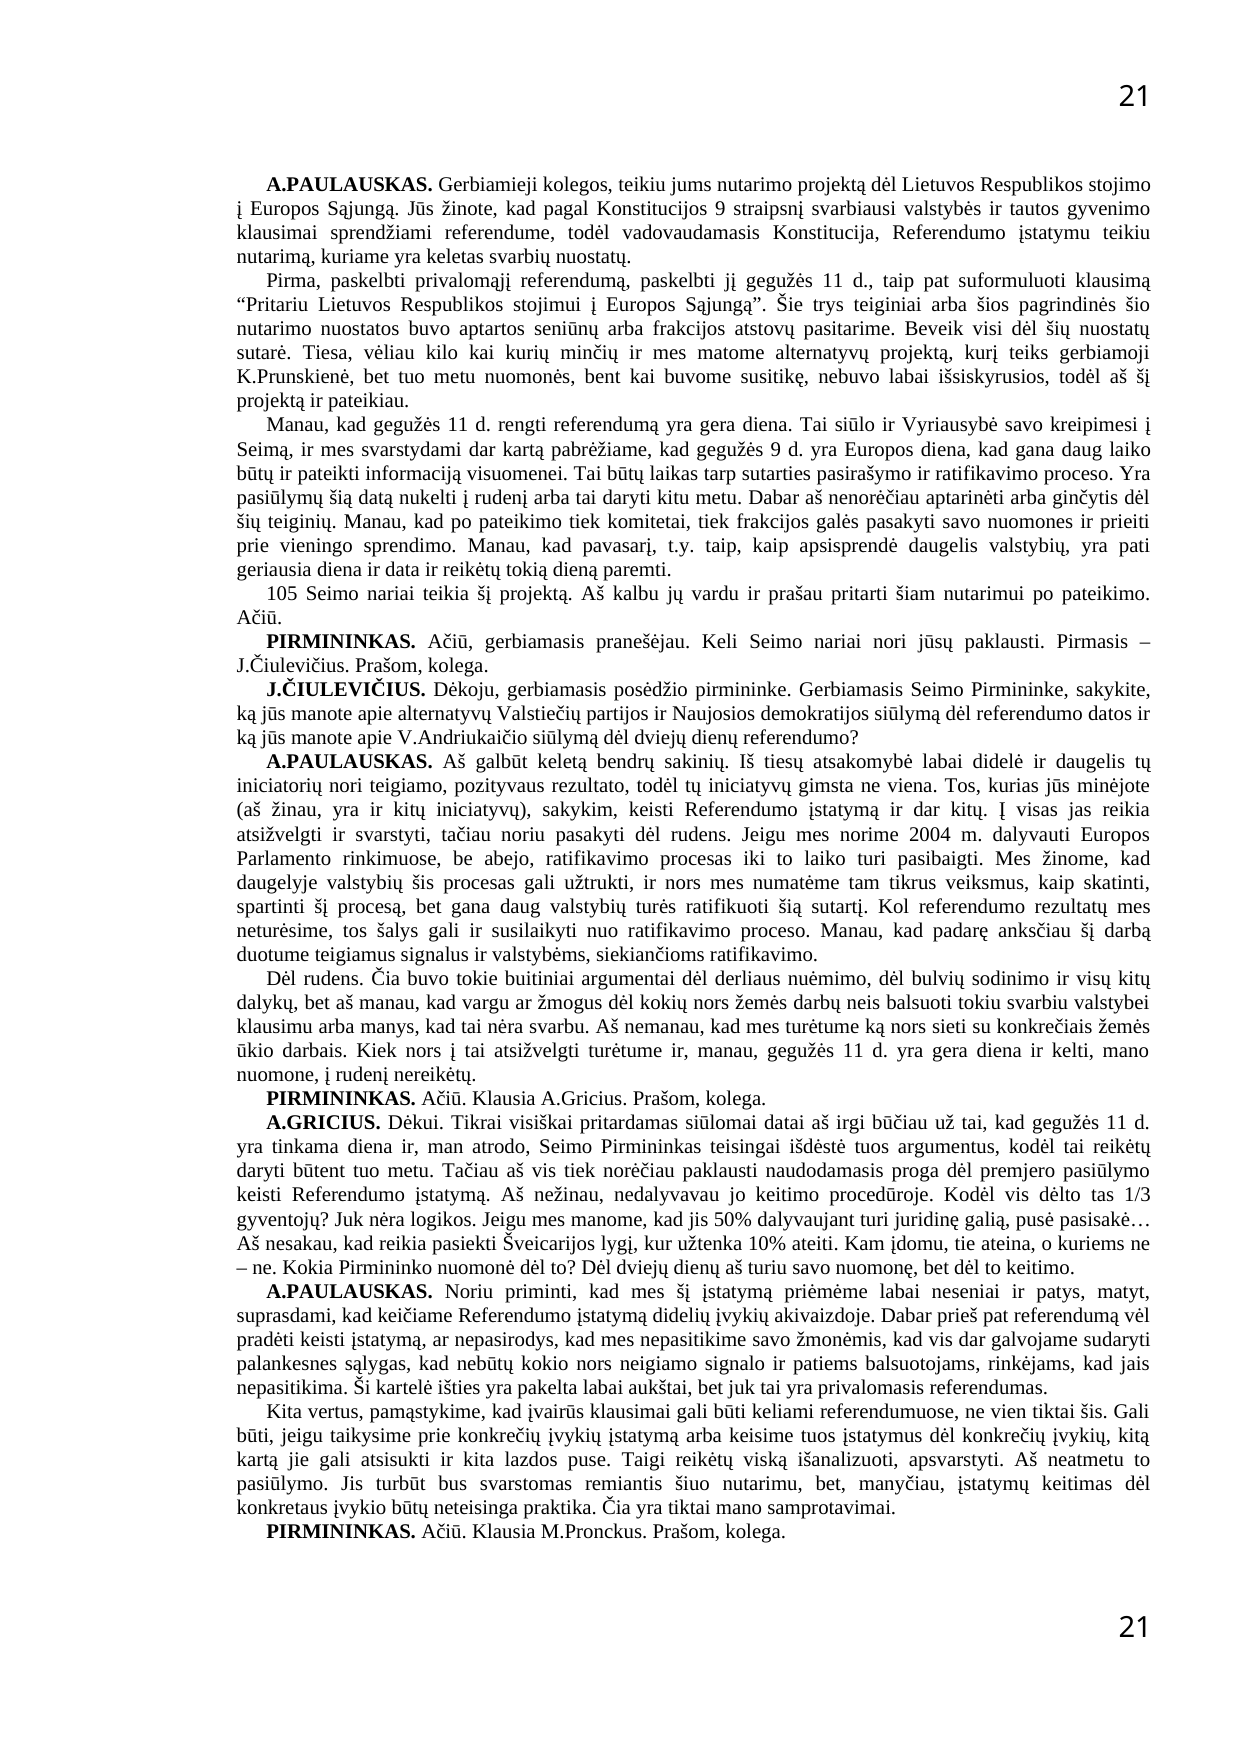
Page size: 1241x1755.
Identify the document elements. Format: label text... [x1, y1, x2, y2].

text A.PAULAUSKAS. Aš galbūt keletą bendrų sakinių. Iš tiesų atsakomybė labai didelė ir daugelis tų iniciatorių nori teigiamo, pozityvaus rezultato, todėl tų iniciatyvų gimsta ne viena. Tos, kurias jūs minėjote (aš žinau, yra ir kitų iniciatyvų), sakykim, keisti Referendumo įstatymą ir dar kitų. Į visas jas reikia atsižvelgti ir svarstyti, tačiau noriu pasakyti dėl rudens. Jeigu mes norime 2004 m. dalyvauti Europos Parlamento rinkimuose, be abejo, ratifikavimo procesas iki to laiko turi pasibaigti. Mes žinome, kad daugelyje valstybių šis procesas gali užtrukti, ir nors mes numatėme tam tikrus veiksmus, kaip skatinti, spartinti šį procesą, bet gana daug valstybių turės ratifikuoti šią sutartį. Kol referendumo rezultatų mes neturėsime, tos šalys gali ir susilaikyti nuo ratifikavimo proceso. Manau, kad padarę anksčiau šį darbą duotume teigiamus signalus ir valstybėms, siekiančioms ratifikavimo. [236, 749, 1152, 966]
text A.PAULAUSKAS. Gerbiamieji kolegos, teikiu jums nutarimo projektą dėl Lietuvos Respublikos stojimo į Europos Sąjungą. Jūs žinote, kad pagal Konstitucijos 9 straipsnį svarbiausi valstybės ir tautos gyvenimo klausimai sprendžiami referendume, todėl vadovaudamasis Konstitucija, Referendumo įstatymu teikiu nutarimą, kuriame yra keletas svarbių nuostatų. [236, 172, 1152, 268]
text Dėl rudens. Čia buvo tokie buitiniai argumentai dėl derliaus nuėmimo, dėl bulvių sodinimo ir visų kitų dalykų, bet aš manau, kad vargu ar žmogus dėl kokių nors žemės darbų neis balsuoti tokiu svarbiu valstybei klausimu arba manys, kad tai nėra svarbu. Aš nemanau, kad mes turėtume ką nors sieti su konkrečiais žemės ūkio darbais. Kiek nors į tai atsižvelgti turėtume ir, manau, gegužės 11 d. yra gera diena ir kelti, mano nuomone, į rudenį nereikėtų. [236, 966, 1152, 1086]
text 105 Seimo nariai teikia šį projektą. Aš kalbu jų vardu ir prašau pritarti šiam nutarimui po pateikimo. Ačiū. [236, 581, 1152, 629]
text A.GRICIUS. Dėkui. Tikrai visiškai pritardamas siūlomai datai aš irgi būčiau už tai, kad gegužės 11 d. yra tinkama diena ir, man atrodo, Seimo Pirmininkas teisingai išdėstė tuos argumentus, kodėl tai reikėtų daryti būtent tuo metu. Tačiau aš vis tiek norėčiau paklausti naudodamasis proga dėl premjero pasiūlymo keisti Referendumo įstatymą. Aš nežinau, nedalyvavau jo keitimo procedūroje. Kodėl vis dėlto tas 1/3 gyventojų? Juk nėra logikos. Jeigu mes manome, kad jis 50% dalyvaujant turi juridinę galią, pusė pasisakė… Aš nesakau, kad reikia pasiekti Šveicarijos lygį, kur užtenka 10% ateiti. Kam įdomu, tie ateina, o kuriems ne – ne. Kokia Pirmininko nuomonė dėl to? Dėl dviejų dienų aš turiu savo nuomonę, bet dėl to keitimo. [236, 1110, 1152, 1279]
text PIRMININKAS. Ačiū. Klausia A.Gricius. Prašom, kolega. [236, 1086, 1152, 1110]
text PIRMININKAS. Ačiū, gerbiamasis pranešėjau. Keli Seimo nariai nori jūsų paklausti. Pirmasis – J.Čiulevičius. Prašom, kolega. [236, 629, 1152, 677]
text Pirma, paskelbti privalomąjį referendumą, paskelbti jį gegužės 11 d., taip pat suformuluoti klausimą “Pritariu Lietuvos Respublikos stojimui į Europos Sąjungą”. Šie trys teiginiai arba šios pagrindinės šio nutarimo nuostatos buvo aptartos seniūnų arba frakcijos atstovų pasitarime. Beveik visi dėl šių nuostatų sutarė. Tiesa, vėliau kilo kai kurių minčių ir mes matome alternatyvų projektą, kurį teiks gerbiamoji K.Prunskienė, bet tuo metu nuomonės, bent kai buvome susitikę, nebuvo labai išsiskyrusios, todėl aš šį projektą ir pateikiau. [236, 268, 1152, 412]
text PIRMININKAS. Ačiū. Klausia M.Pronckus. Prašom, kolega. [236, 1519, 1152, 1543]
text A.PAULAUSKAS. Noriu priminti, kad mes šį įstatymą priėmėme labai neseniai ir patys, matyt, suprasdami, kad keičiame Referendumo įstatymą didelių įvykių akivaizdoje. Dabar prieš pat referendumą vėl pradėti keisti įstatymą, ar nepasirodys, kad mes nepasitikime savo žmonėmis, kad vis dar galvojame sudaryti palankesnes sąlygas, kad nebūtų kokio nors neigiamo signalo ir patiems balsuotojams, rinkėjams, kad jais nepasitikima. Ši kartelė išties yra pakelta labai aukštai, bet juk tai yra privalomasis referendumas. [236, 1279, 1152, 1399]
text Kita vertus, pamąstykime, kad įvairūs klausimai gali būti keliami referendumuose, ne vien tiktai šis. Gali būti, jeigu taikysime prie konkrečių įvykių įstatymą arba keisime tuos įstatymus dėl konkrečių įvykių, kitą kartą jie gali atsisukti ir kita lazdos puse. Taigi reikėtų viską išanalizuoti, apsvarstyti. Aš neatmetu to pasiūlymo. Jis turbūt bus svarstomas remiantis šiuo nutarimu, bet, manyčiau, įstatymų keitimas dėl konkretaus įvykio būtų neteisinga praktika. Čia yra tiktai mano samprotavimai. [236, 1399, 1152, 1519]
text J.ČIULEVIČIUS. Dėkoju, gerbiamasis posėdžio pirmininke. Gerbiamasis Seimo Pirmininke, sakykite, ką jūs manote apie alternatyvų Valstiečių partijos ir Naujosios demokratijos siūlymą dėl referendumo datos ir ką jūs manote apie V.Andriukaičio siūlymą dėl dviejų dienų referendumo? [236, 677, 1152, 749]
text Manau, kad gegužės 11 d. rengti referendumą yra gera diena. Tai siūlo ir Vyriausybė savo kreipimesi į Seimą, ir mes svarstydami dar kartą pabrėžiame, kad gegužės 9 d. yra Europos diena, kad gana daug laiko būtų ir pateikti informaciją visuomenei. Tai būtų laikas tarp sutarties pasirašymo ir ratifikavimo proceso. Yra pasiūlymų šią datą nukelti į rudenį arba tai daryti kitu metu. Dabar aš nenorėčiau aptarinėti arba ginčytis dėl šių teiginių. Manau, kad po pateikimo tiek komitetai, tiek frakcijos galės pasakyti savo nuomones ir prieiti prie vieningo sprendimo. Manau, kad pavasarį, t.y. taip, kaip apsisprendė daugelis valstybių, yra pati geriausia diena ir data ir reikėtų tokią dieną paremti. [236, 412, 1152, 581]
